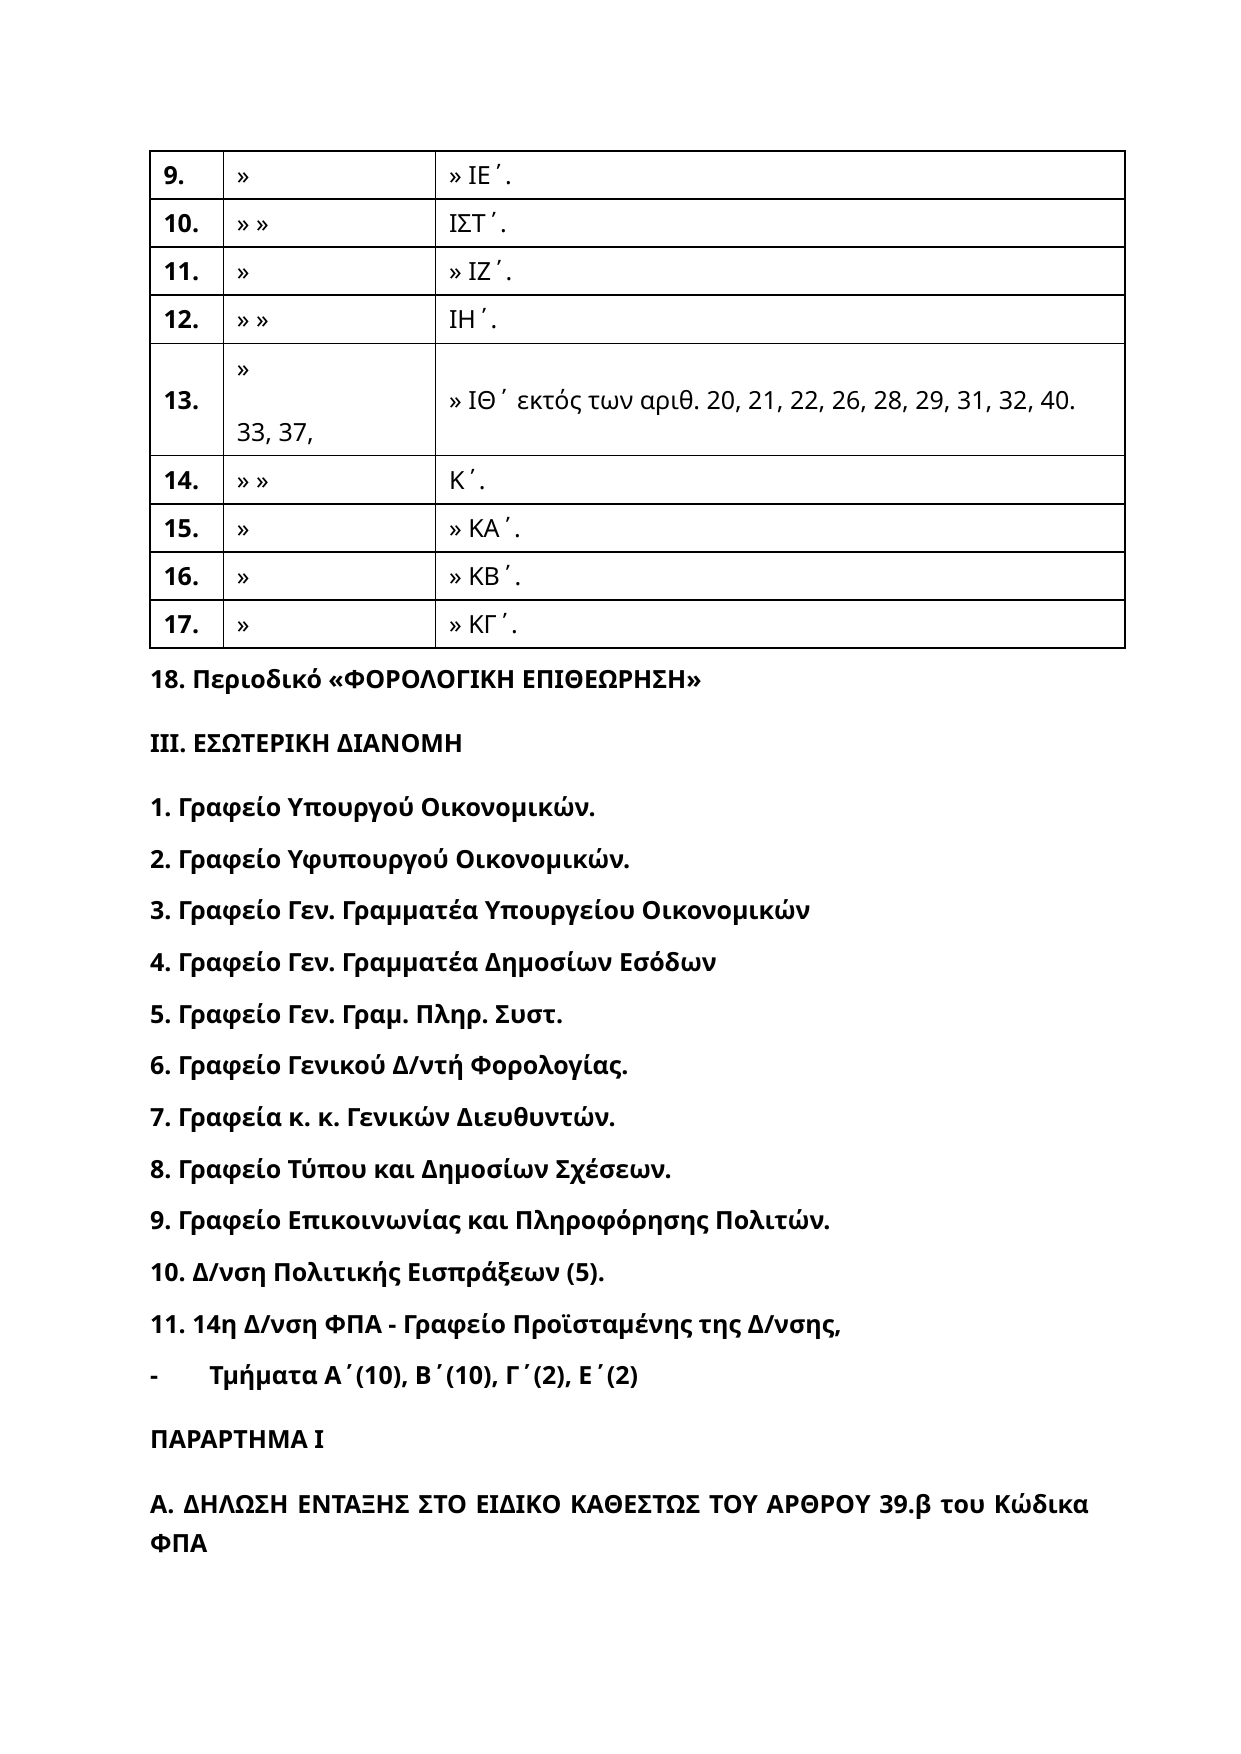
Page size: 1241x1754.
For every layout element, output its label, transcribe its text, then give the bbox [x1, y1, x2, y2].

list - Τμήματα Α΄(10), Β΄(10), Γ΄(2), Ε΄(2) [150, 1358, 1090, 1392]
table_cell 12. [151, 296, 223, 342]
table_cell » » [224, 296, 435, 342]
table_cell » » [224, 456, 435, 503]
text ΠΑΡΑΡΤΗΜΑ Ι [150, 1422, 1090, 1456]
text 1. Γραφείο Υπουργού Οικονομικών. [150, 790, 1090, 824]
table_cell » [224, 601, 435, 647]
table_cell » ΚΓ΄. [436, 601, 1124, 647]
table_cell ΙΗ΄. [436, 296, 1124, 342]
table_cell » [224, 248, 435, 294]
text 5. Γραφείο Γεν. Γραμ. Πληρ. Συστ. [150, 996, 1090, 1030]
table_cell » ΚΑ΄. [436, 505, 1124, 551]
table_cell 13. [151, 344, 223, 455]
table_cell 16. [151, 553, 223, 599]
text 7. Γραφεία κ. κ. Γενικών Διευθυντών. [150, 1100, 1090, 1134]
text 8. Γραφείο Τύπου και Δημοσίων Σχέσεων. [150, 1151, 1090, 1185]
text ΙΙΙ. ΕΣΩΤΕΡΙΚΗ ΔΙΑΝΟΜΗ [150, 726, 1090, 759]
table_cell 10. [151, 200, 223, 246]
text 3. Γραφείο Γεν. Γραμματέα Υπουργείου Οικονομικών [150, 893, 1090, 927]
text 9. Γραφείο Επικοινωνίας και Πληροφόρησης Πολιτών. [150, 1203, 1090, 1237]
table_cell » ΙΕ΄. [436, 152, 1124, 198]
text 18. Περιοδικό «ΦΟΡΟΛΟΓΙΚΗ ΕΠΙΘΕΩΡΗΣΗ» [150, 661, 1090, 695]
table_cell » [224, 152, 435, 198]
table_cell » [224, 553, 435, 599]
table_cell ΙΣΤ΄. [436, 200, 1124, 246]
table_cell » » [224, 200, 435, 246]
table_cell » ΙΘ΄ εκτός των αριθ. 20, 21, 22, 26, 28, 29, 31, 32, 40. [436, 344, 1124, 455]
table_cell 14. [151, 456, 223, 503]
text 2. Γραφείο Υφυπουργού Οικονομικών. [150, 841, 1090, 875]
text 11. 14η Δ/νση ΦΠΑ - Γραφείο Προϊσταμένης της Δ/νσης, [150, 1306, 1090, 1340]
table_cell » ΚΒ΄. [436, 553, 1124, 599]
table_cell 11. [151, 248, 223, 294]
table_cell » ΙΖ΄. [436, 248, 1124, 294]
table_cell » 33, 37, [224, 344, 435, 455]
text Α. ΔΗΛΩΣΗ ΕΝΤΑΞΗΣ ΣΤΟ ΕΙΔΙΚΟ ΚΑΘΕΣΤΩΣ ΤΟΥ ΑΡΘΡΟΥ 39.β του Κώδικα ΦΠΑ [150, 1486, 1090, 1559]
text 10. Δ/νση Πολιτικής Εισπράξεων (5). [150, 1255, 1090, 1289]
table_cell 9. [151, 152, 223, 198]
table_cell 15. [151, 505, 223, 551]
table_cell Κ΄. [436, 456, 1124, 503]
table_cell » [224, 505, 435, 551]
text 6. Γραφείο Γενικού Δ/ντή Φορολογίας. [150, 1048, 1090, 1082]
table_cell 17. [151, 601, 223, 647]
text 4. Γραφείο Γεν. Γραμματέα Δημοσίων Εσόδων [150, 945, 1090, 979]
